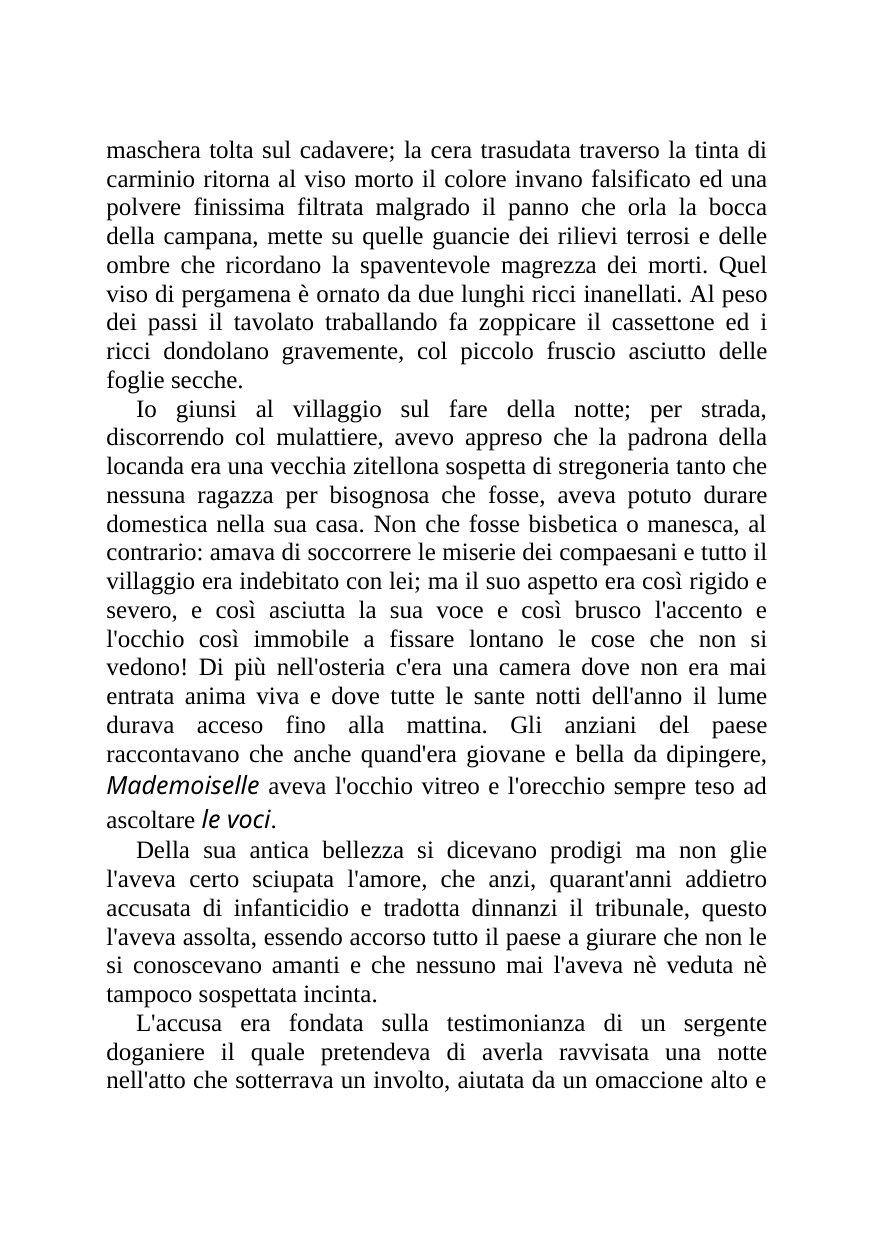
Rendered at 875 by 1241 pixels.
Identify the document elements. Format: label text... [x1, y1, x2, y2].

text Io giunsi al villaggio sul fare della notte; per strada, discorrendo col mulattiere, avevo appreso che la padrona della locanda era una vecchia zitellona sospetta di stregoneria tanto che nessuna ragazza per bisognosa che fosse, aveva potuto durare domestica nella sua casa. Non che fosse bisbetica o manesca, al contrario: amava di soccorrere le miserie dei compaesani e tutto il villaggio era indebitato con lei; ma il suo aspetto era così rigido e severo, e così asciutta la sua voce e così brusco l'accento e l'occhio così immobile a fissare lontano le cose che non si vedono! Di più nell'osteria c'era una camera dove non era mai entrata anima viva e dove tutte le sante notti dell'anno il lume durava acceso fino alla mattina. Gli anziani del paese raccontavano che anche quand'era giovane e bella da dipingere, Mademoiselle aveva l'occhio vitreo e l'orecchio sempre teso ad ascoltare le voci. [106, 394, 768, 836]
text maschera tolta sul cadavere; la cera trasudata traverso la tinta di carminio ritorna al viso morto il colore invano falsificato ed una polvere finissima filtrata malgrado il panno che orla la bocca della campana, mette su quelle guancie dei rilievi terrosi e delle ombre che ricordano la spaventevole magrezza dei morti. Quel viso di pergamena è ornato da due lunghi ricci inanellati. Al peso dei passi il tavolato traballando fa zoppicare il cassettone ed i ricci dondolano gravemente, col piccolo fruscio asciutto delle foglie secche. [106, 135, 768, 394]
text Della sua antica bellezza si dicevano prodigi ma non glie l'aveva certo sciupata l'amore, che anzi, quarant'anni addietro accusata di infanticidio e tradotta dinnanzi il tribunale, questo l'aveva assolta, essendo accorso tutto il paese a giurare che non le si conoscevano amanti e che nessuno mai l'aveva nè veduta nè tampoco sospettata incinta. [106, 836, 768, 1008]
text L'accusa era fondata sulla testimonianza di un sergente doganiere il quale pretendeva di averla ravvisata una notte nell'atto che sotterrava un involto, aiutata da un omaccione alto e [106, 1008, 768, 1094]
